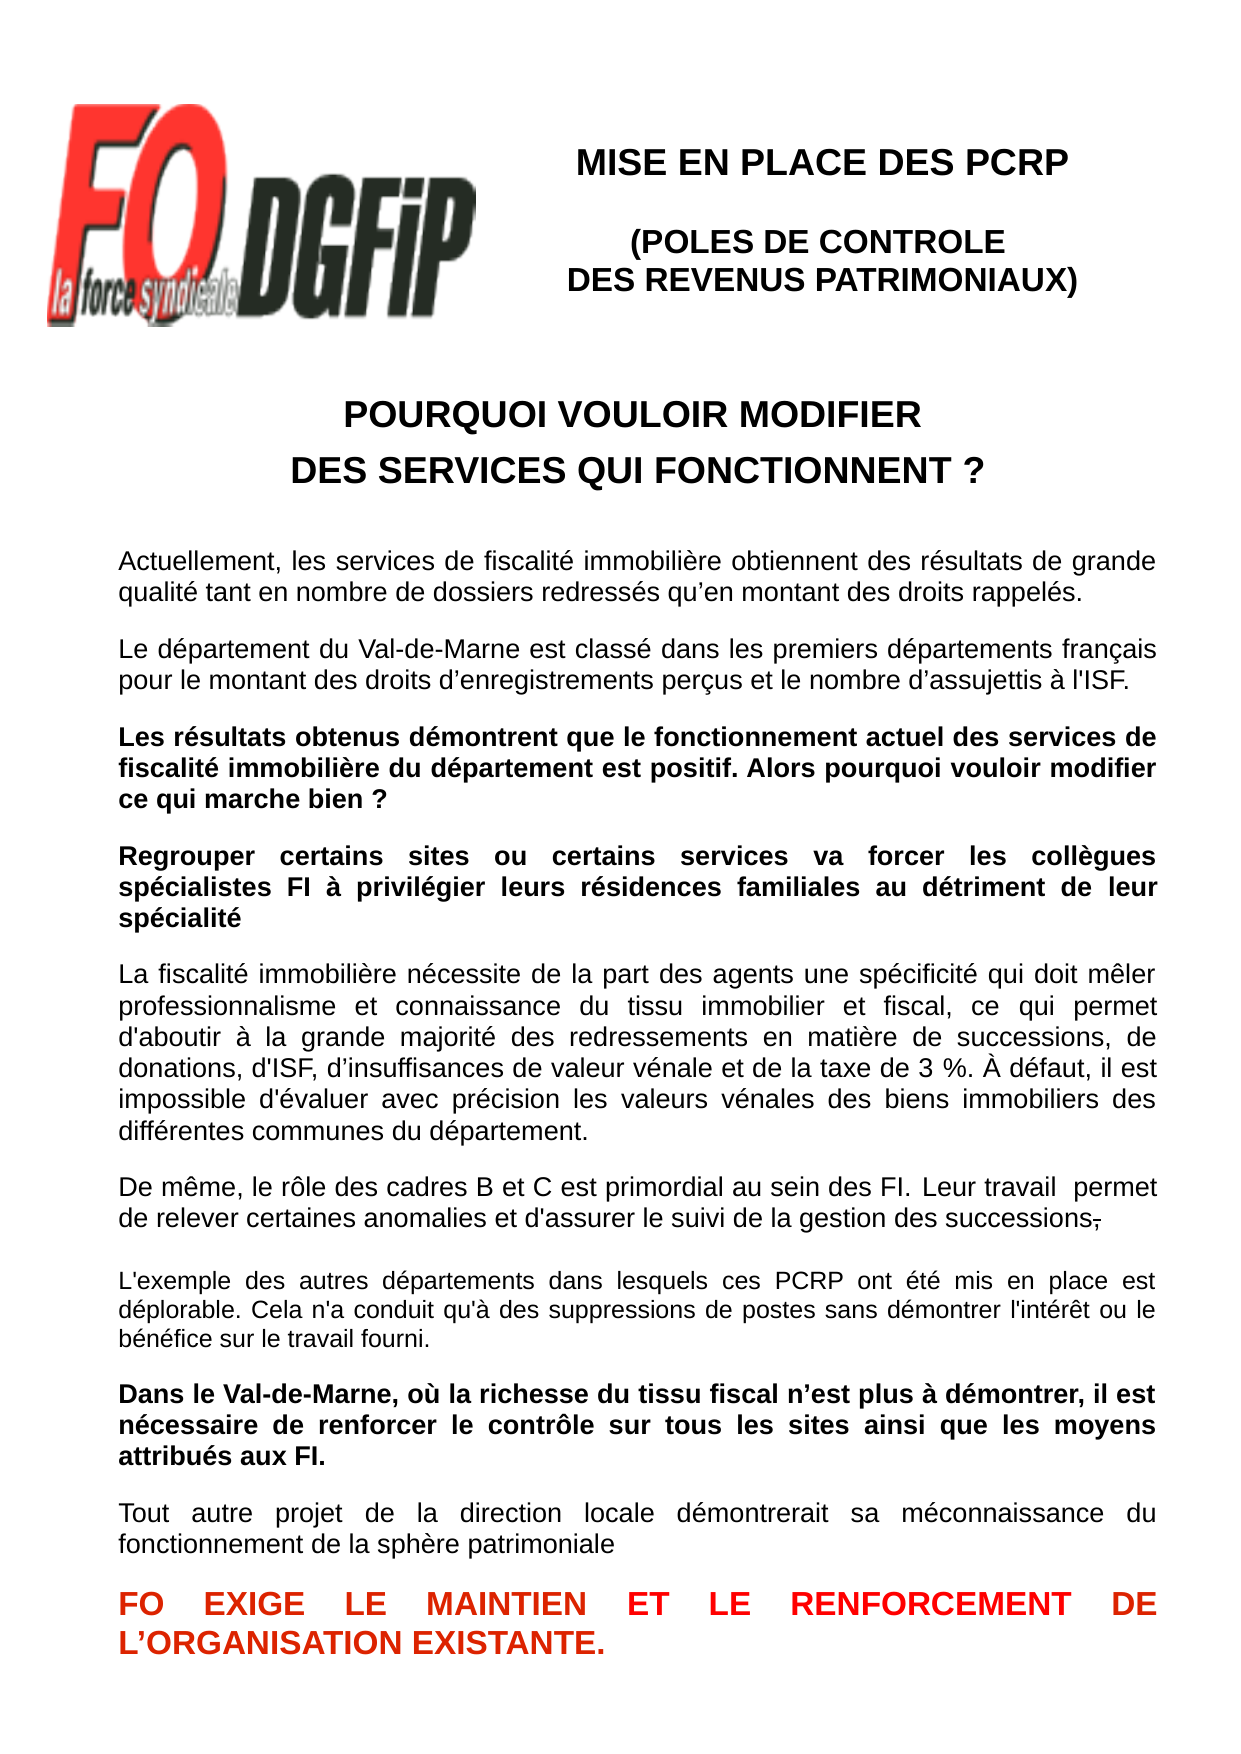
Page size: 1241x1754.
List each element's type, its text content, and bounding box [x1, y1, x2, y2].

picture [47, 104, 476, 327]
text MISE EN PLACE DES PCRP [476, 140, 1157, 183]
text Le département du Val-de-Marne est classé dans les premiers départements français pour le montant des droits d’enregistrements perçus et le nombre d’assujettis à l'ISF. [118, 633, 1157, 695]
text Regrouper certains sites ou certains services va forcer les collègues spécialistes FI à privilégier leurs résidences familiales au détriment de leur spécialité [118, 839, 1157, 933]
text La fiscalité immobilière nécessite de la part des agents une spécificité qui doit mêler professionnalisme et connaissance du tissu immobilier et fiscal, ce qui permet d'aboutir à la grande majorité des redressements en matière de successions, de donations, d'ISF, d’insuffisances de valeur vénale et de la taxe de 3 %. À défaut, il est impossible d'évaluer avec précision les valeurs vénales des biens immobiliers des différentes communes du département. [118, 958, 1157, 1146]
text (POLES DE CONTROLE [476, 222, 1157, 260]
text FO EXIGE LE MAINTIEN ET LE RENFORCEMENT DE L’ORGANISATION EXISTANTE. [118, 1584, 1157, 1661]
text Tout autre projet de la direction locale démontrerait sa méconnaissance du fonctionnement de la sphère patrimoniale [118, 1497, 1157, 1559]
text DES REVENUS PATRIMONIAUX) [476, 260, 1157, 299]
text Dans le Val-de-Marne, où la richesse du tissu fiscal n’est plus à démontrer, il est nécessaire de renforcer le contrôle sur tous les sites ainsi que les moyens attribués aux FI. [118, 1378, 1157, 1471]
text Actuellement, les services de fiscalité immobilière obtiennent des résultats de grande qualité tant en nombre de dossiers redressés qu’en montant des droits rappelés. [118, 545, 1157, 608]
text De même, le rôle des cadres B et C est primordial au sein des FI. Leur travail permet de relever certaines anomalies et d'assurer le suivi de la gestion des successions, [118, 1171, 1157, 1234]
text L'exemple des autres départements dans lesquels ces PCRP ont été mis en place est déplorable. Cela n'a conduit qu'à des suppressions de postes sans démontrer l'intérêt ou le bénéfice sur le travail fourni. [118, 1266, 1157, 1352]
text Les résultats obtenus démontrent que le fonctionnement actuel des services de fiscalité immobilière du département est positif. Alors pourquoi vouloir modifier ce qui marche bien ? [118, 721, 1157, 814]
text DES SERVICES QUI FONCTIONNENT ? [118, 448, 1157, 491]
text POURQUOI VOULOIR MODIFIER [118, 393, 1157, 436]
